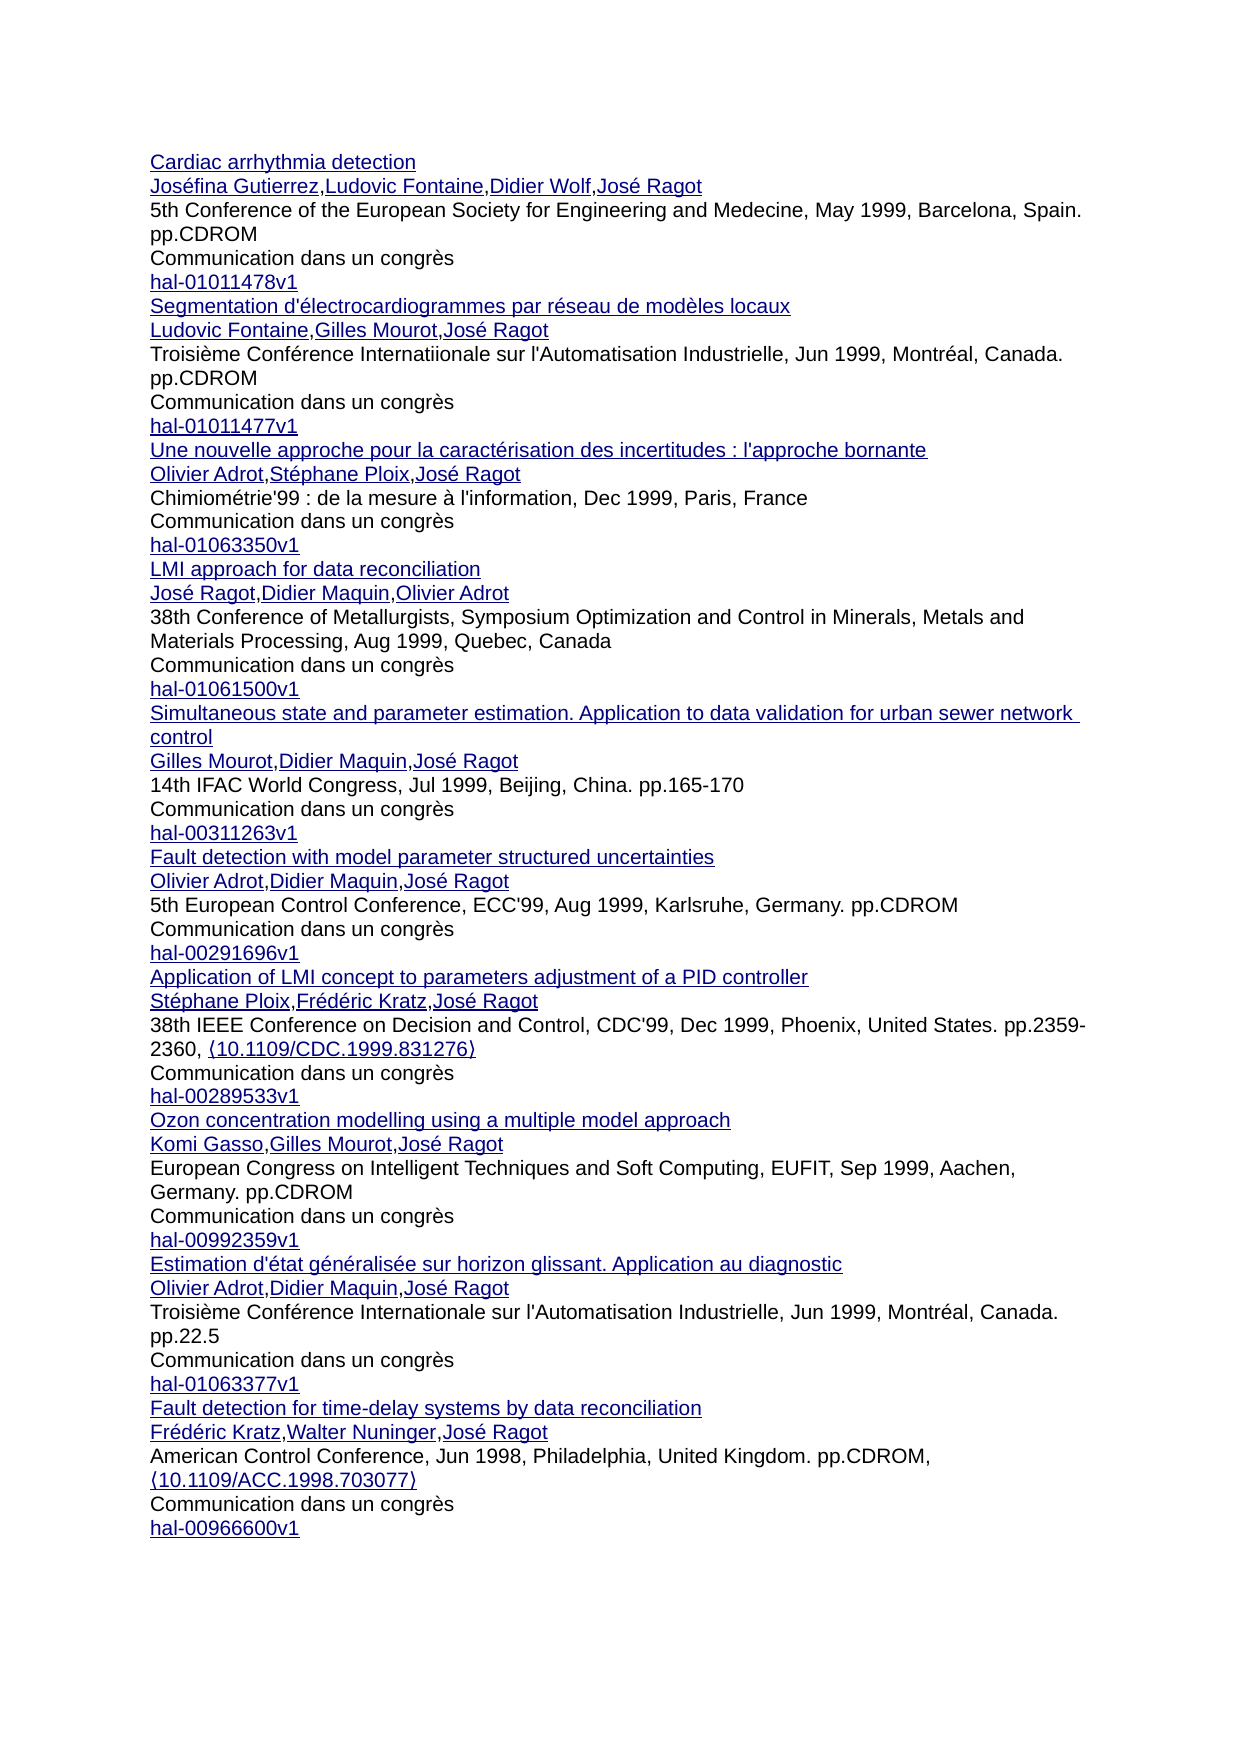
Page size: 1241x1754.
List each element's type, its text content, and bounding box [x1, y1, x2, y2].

table_cell Simultaneous state and parameter estimation. Application to data validation for urban sewer network control Gilles Mourot,Didier Maquin,José Ragot 14th IFAC World Congress, Jul 1999, Beijing, China. pp.165-170 Communication dans un congrès hal-00311263v1 [150, 701, 1090, 845]
table_cell Une nouvelle approche pour la caractérisation des incertitudes : l'approche bornante Olivier Adrot,Stéphane Ploix,José Ragot Chimiométrie'99 : de la mesure à l'information, Dec 1999, Paris, France Communication dans un congrès hal-01063350v1 [150, 438, 1090, 557]
table_cell LMI approach for data reconciliation José Ragot,Didier Maquin,Olivier Adrot 38th Conference of Metallurgists, Symposium Optimization and Control in Minerals, Metals and Materials Processing, Aug 1999, Quebec, Canada Communication dans un congrès hal-01061500v1 [150, 557, 1090, 701]
table_cell Cardiac arrhythmia detection Joséfina Gutierrez,Ludovic Fontaine,Didier Wolf,José Ragot 5th Conference of the European Society for Engineering and Medecine, May 1999, Barcelona, Spain. pp.CDROM Communication dans un congrès hal-01011478v1 [150, 150, 1090, 294]
table_cell Application of LMI concept to parameters adjustment of a PID controller Stéphane Ploix,Frédéric Kratz,José Ragot 38th IEEE Conference on Decision and Control, CDC'99, Dec 1999, Phoenix, United States. pp.2359-2360, ⟨10.1109/CDC.1999.831276⟩ Communication dans un congrès hal-00289533v1 [150, 965, 1090, 1108]
table_cell Fault detection for time-delay systems by data reconciliation Frédéric Kratz,Walter Nuninger,José Ragot American Control Conference, Jun 1998, Philadelphia, United Kingdom. pp.CDROM, ⟨10.1109/ACC.1998.703077⟩ Communication dans un congrès hal-00966600v1 [150, 1396, 1090, 1539]
table_cell Fault detection with model parameter structured uncertainties Olivier Adrot,Didier Maquin,José Ragot 5th European Control Conference, ECC'99, Aug 1999, Karlsruhe, Germany. pp.CDROM Communication dans un congrès hal-00291696v1 [150, 845, 1090, 964]
table_cell Segmentation d'électrocardiogrammes par réseau de modèles locaux Ludovic Fontaine,Gilles Mourot,José Ragot Troisième Conférence Internatiionale sur l'Automatisation Industrielle, Jun 1999, Montréal, Canada. pp.CDROM Communication dans un congrès hal-01011477v1 [150, 294, 1090, 437]
table_cell Estimation d'état généralisée sur horizon glissant. Application au diagnostic Olivier Adrot,Didier Maquin,José Ragot Troisième Conférence Internationale sur l'Automatisation Industrielle, Jun 1999, Montréal, Canada. pp.22.5 Communication dans un congrès hal-01063377v1 [150, 1252, 1090, 1396]
table_cell Ozon concentration modelling using a multiple model approach Komi Gasso,Gilles Mourot,José Ragot European Congress on Intelligent Techniques and Soft Computing, EUFIT, Sep 1999, Aachen, Germany. pp.CDROM Communication dans un congrès hal-00992359v1 [150, 1108, 1090, 1252]
